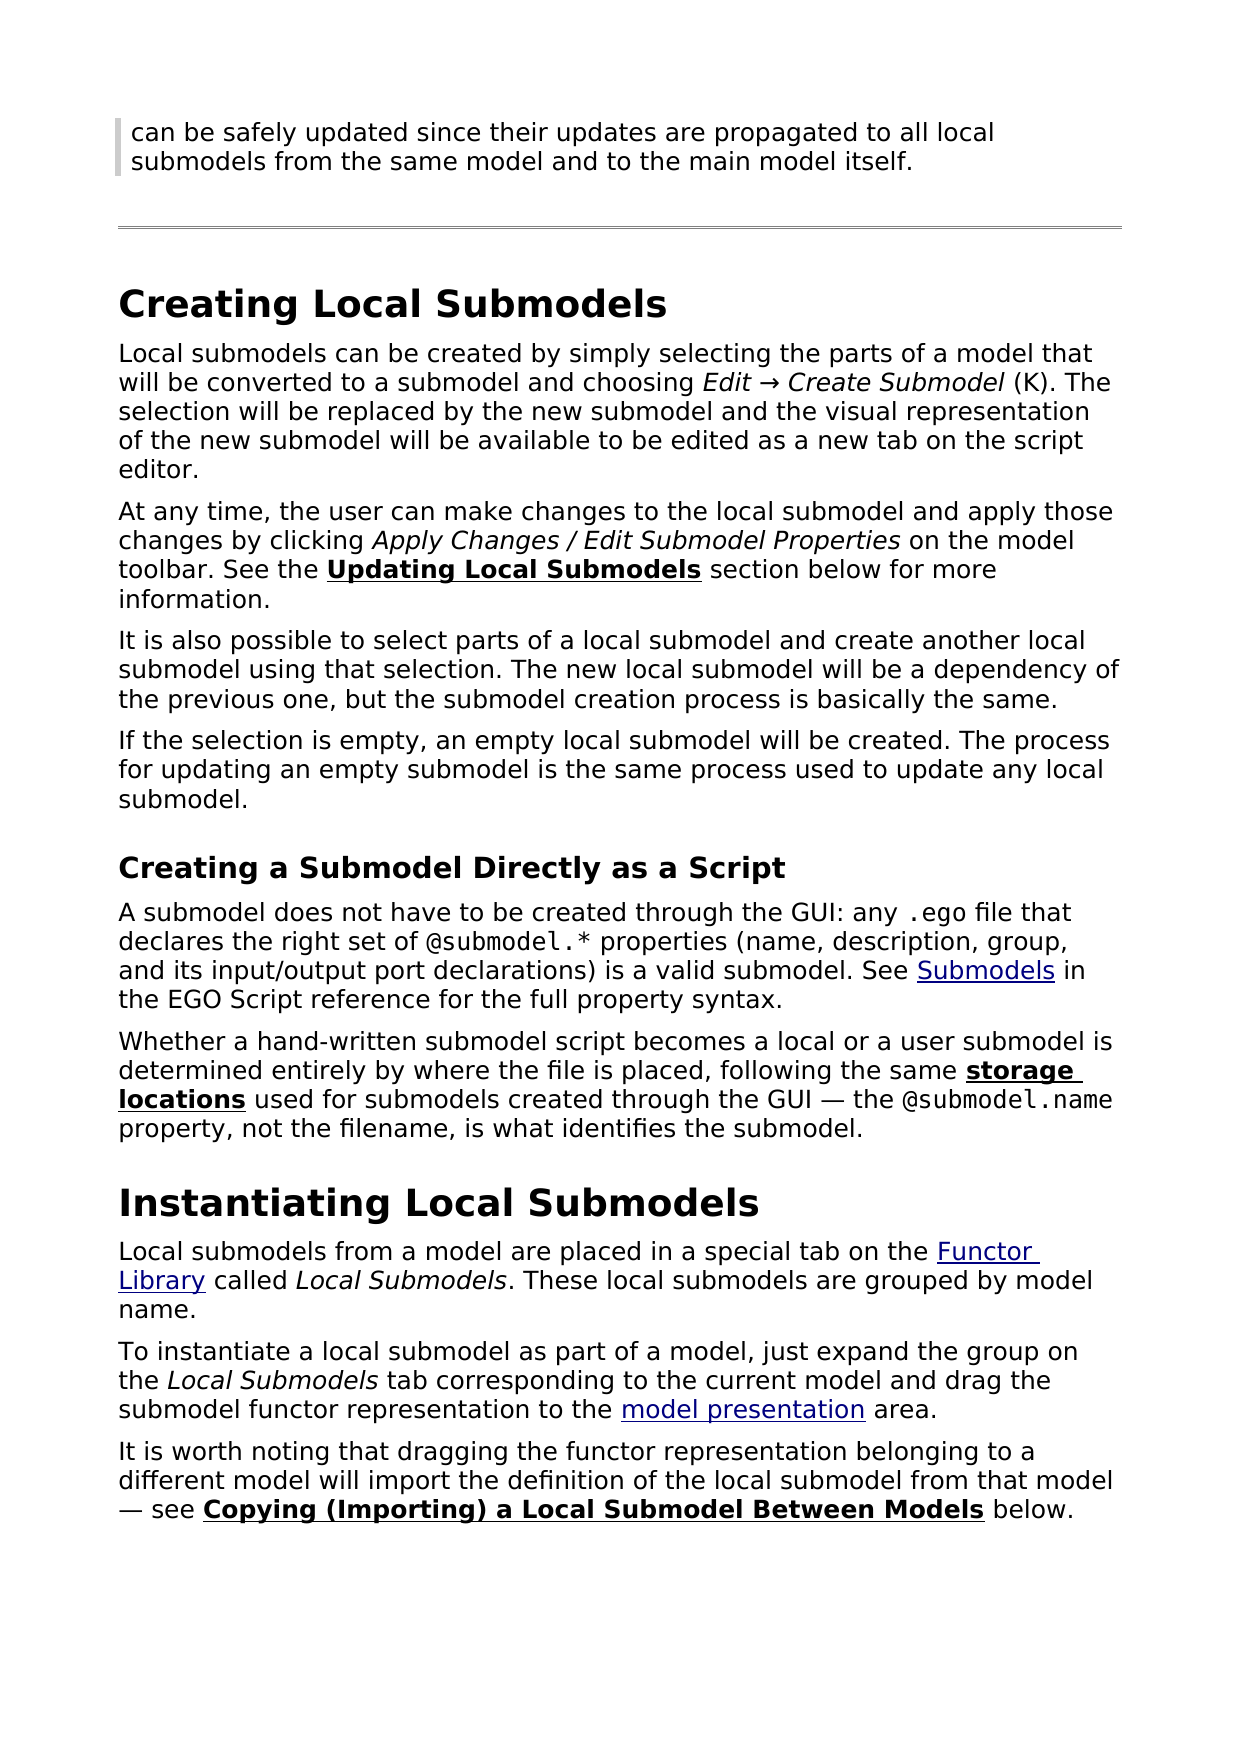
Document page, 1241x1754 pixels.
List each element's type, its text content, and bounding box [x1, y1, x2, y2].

text If the selection is empty, an empty local submodel will be created. The process for updating an empty submodel is the same process used to update any local submodel. [118, 726, 1122, 814]
text Local submodels can be created by simply selecting the parts of a model that will be converted to a submodel and choosing Edit → Create Submodel (K). The selection will be replaced by the new submodel and the visual representation of the new submodel will be available to be edited as a new tab on the script editor. [118, 339, 1122, 485]
text A submodel does not have to be created through the GUI: any .ego file that declares the right set of @submodel.* properties (name, description, group, and its input/output port declarations) is a valid submodel. See Submodels in the EGO Script reference for the full property syntax. [118, 898, 1122, 1014]
text To instantiate a local submodel as part of a model, just expand the group on the Local Submodels tab corresponding to the current model and drag the submodel functor representation to the model presentation area. [118, 1337, 1122, 1425]
text Local submodels from a model are placed in a special tab on the Functor Library called Local Submodels. These local submodels are grouped by model name. [118, 1237, 1122, 1325]
subtitle Creating Local Submodels [118, 283, 1122, 326]
text It is also possible to select parts of a local submodel and create another local submodel using that selection. The new local submodel will be a dependency of the previous one, but the submodel creation process is basically the same. [118, 626, 1122, 714]
subtitle Instantiating Local Submodels [118, 1181, 1122, 1225]
text At any time, the user can make changes to the local submodel and apply those changes by clicking Apply Changes / Edit Submodel Properties on the model toolbar. See the Updating Local Submodels section below for more information. [118, 497, 1122, 614]
table_header can be safely updated since their updates are propagated to all local submodels from the same model and to the main model itself. [121, 118, 1122, 176]
text It is worth noting that dragging the functor representation belonging to a different model will import the definition of the local submodel from that model — see Copying (Importing) a Local Submodel Between Models below. [118, 1437, 1122, 1525]
text Whether a hand-written submodel script becomes a local or a user submodel is determined entirely by where the file is placed, following the same storage locations used for submodels created through the GUI — the @submodel.name property, not the filename, is what identifies the submodel. [118, 1027, 1122, 1144]
subtitle Creating a Submodel Directly as a Script [118, 851, 1122, 885]
